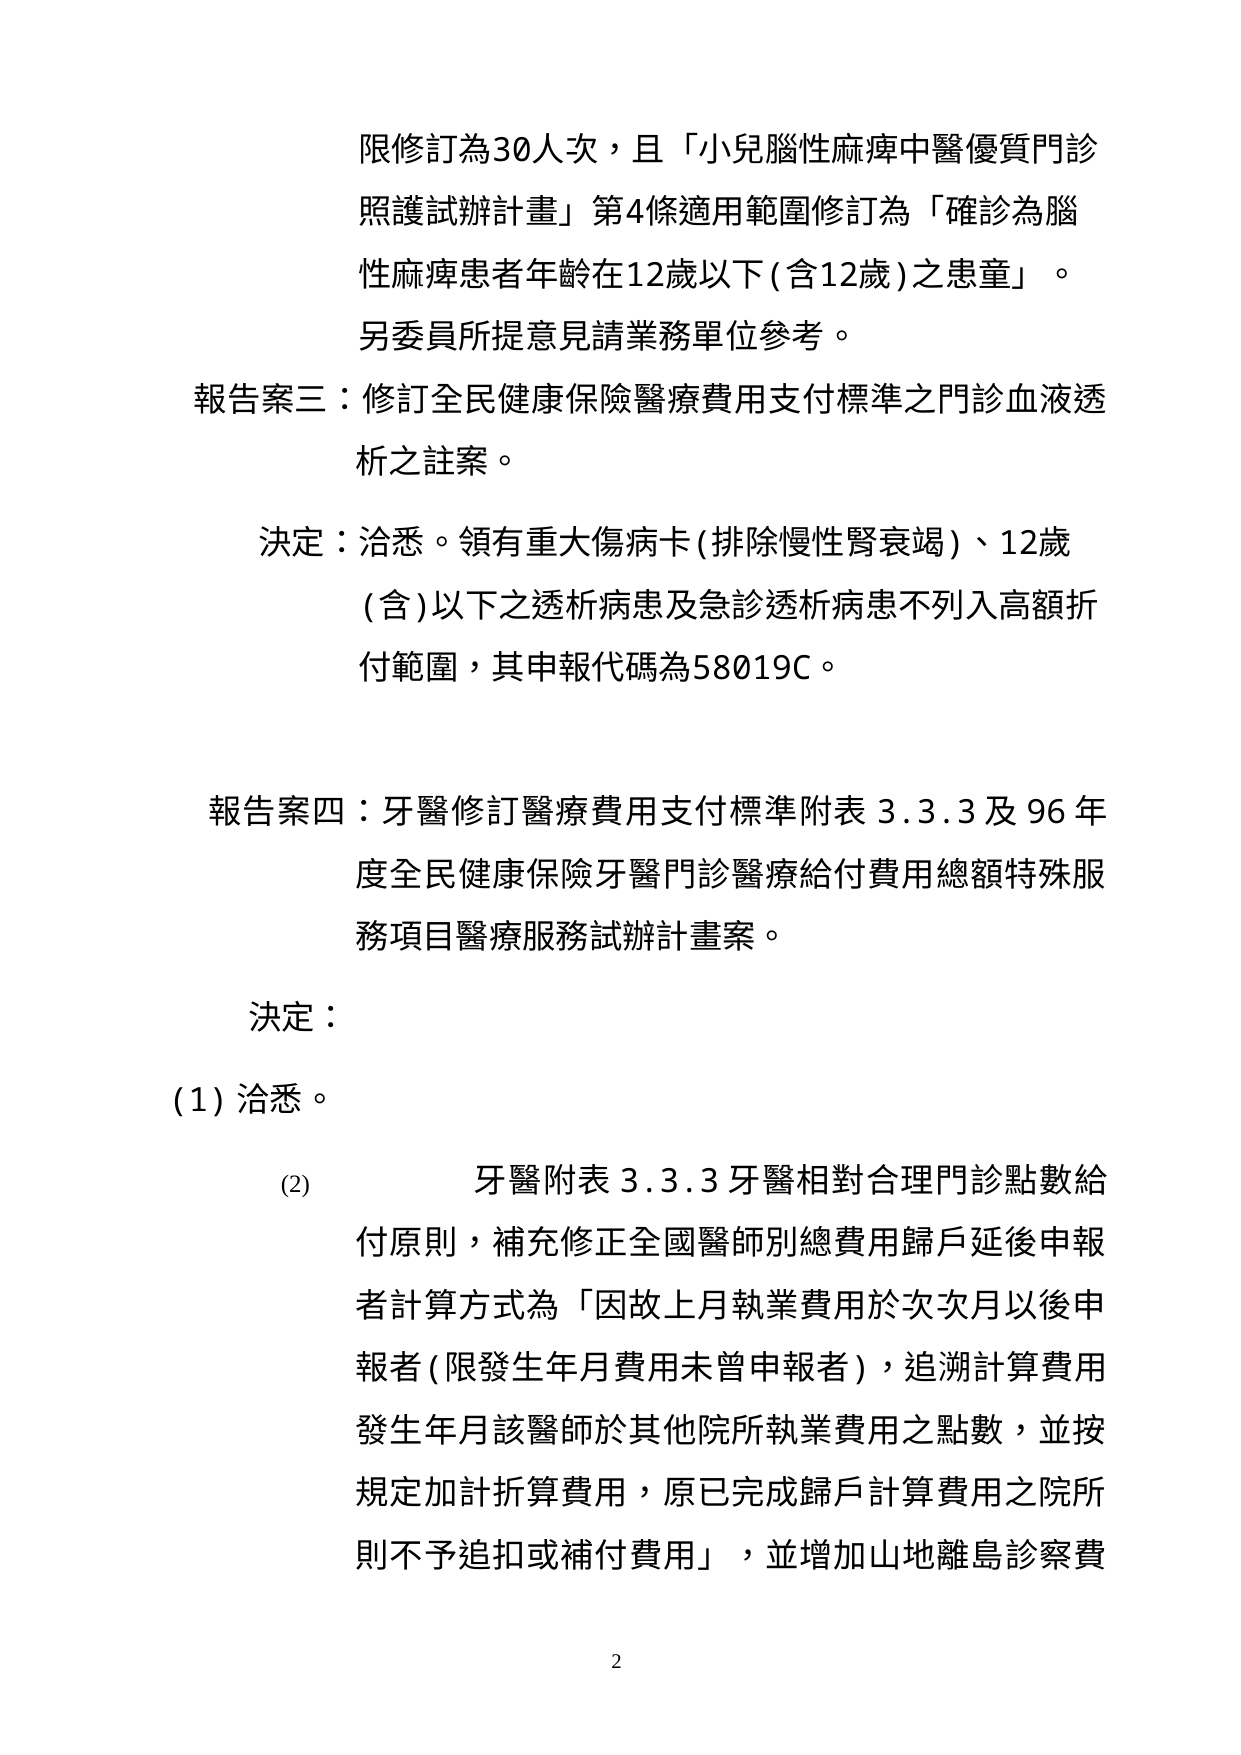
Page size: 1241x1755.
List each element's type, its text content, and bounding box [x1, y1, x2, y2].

text 決定：洽悉。領有重大傷病卡(排除慢性腎衰竭)、12歲(含)以下之透析病患及急診透析病患不列入高額折付範圍，其申報代碼為58019C。 [258, 499, 1107, 686]
text 限修訂為30人次，且「小兒腦性麻痺中醫優質門診照護試辦計畫」第4條適用範圍修訂為「確診為腦性麻痺患者年齡在12歲以下(含12歲)之患童」。另委員所提意見請業務單位參考。 [258, 105, 1107, 355]
text 報告案四：牙醫修訂醫療費用支付標準附表3.3.3及96年度全民健康保險牙醫門診醫療給付費用總額特殊服務項目醫療服務試辦計畫案。 [208, 767, 1107, 955]
text 決定： [193, 974, 1107, 1036]
list 洽悉。 [118, 1055, 1107, 1117]
text 報告案三：修訂全民健康保險醫療費用支付標準之門診血液透析之註案。 [193, 355, 1107, 480]
list 牙醫附表3.3.3牙醫相對合理門診點數給付原則，補充修正全國醫師別總費用歸戶延後申報者計算方式為「因故上月執業費用於次次月以後申報者(限發生年月費用未曾申報者)，追溯計算費用發生年月該醫師於其他院所執業費用之點數，並按規定加計折算費用，原已完成歸戶計算費用之院所則不予追扣或補付費用」，並增加山地離島診察費 [281, 1136, 1107, 1574]
